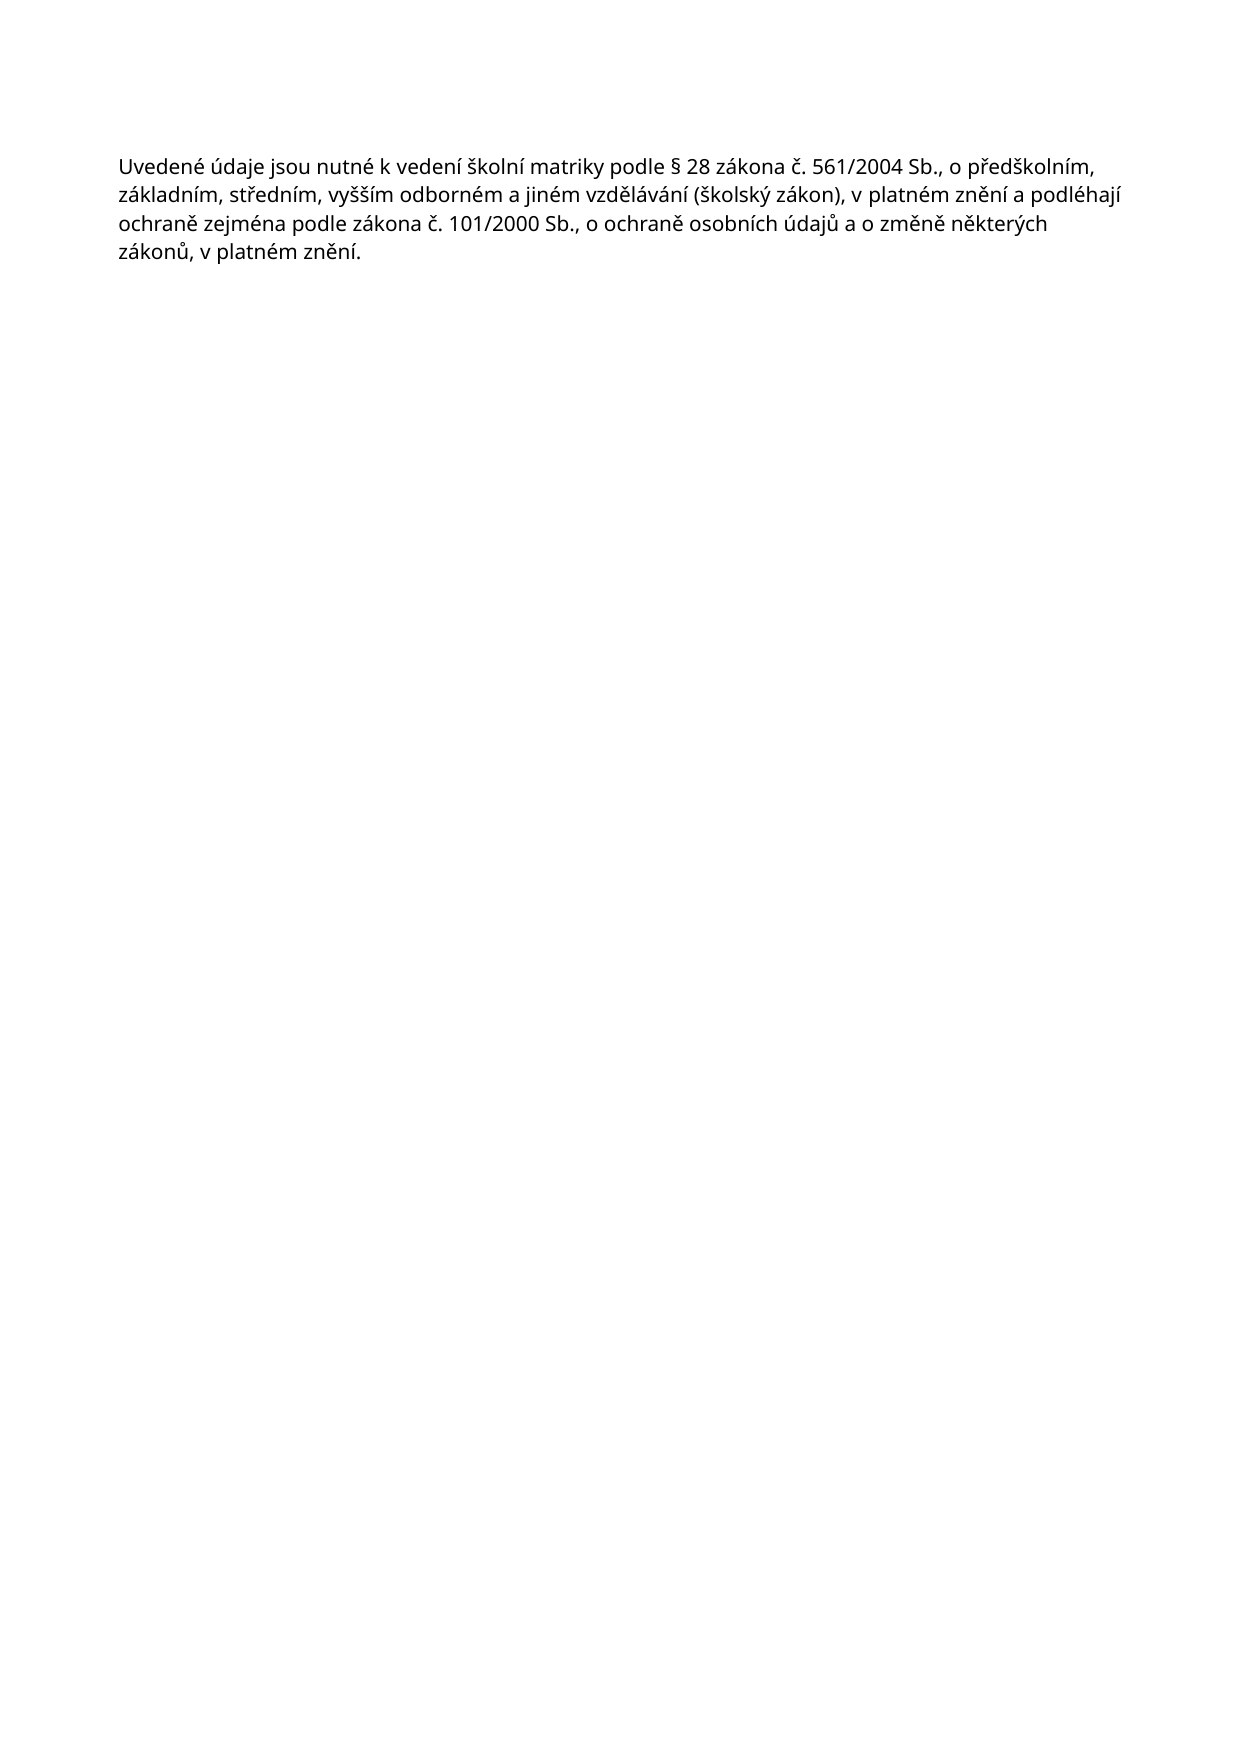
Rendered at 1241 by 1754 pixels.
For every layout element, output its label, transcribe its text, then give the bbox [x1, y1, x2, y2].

text Uvedené údaje jsou nutné k vedení školní matriky podle § 28 zákona č. 561/2004 Sb., o předškolním, základním, středním, vyšším odborném a jiném vzdělávání (školský zákon), v platném znění a podléhají ochraně zejména podle zákona č. 101/2000 Sb., o ochraně osobních údajů a o změně některých zákonů, v platném znění. [118, 152, 1122, 266]
